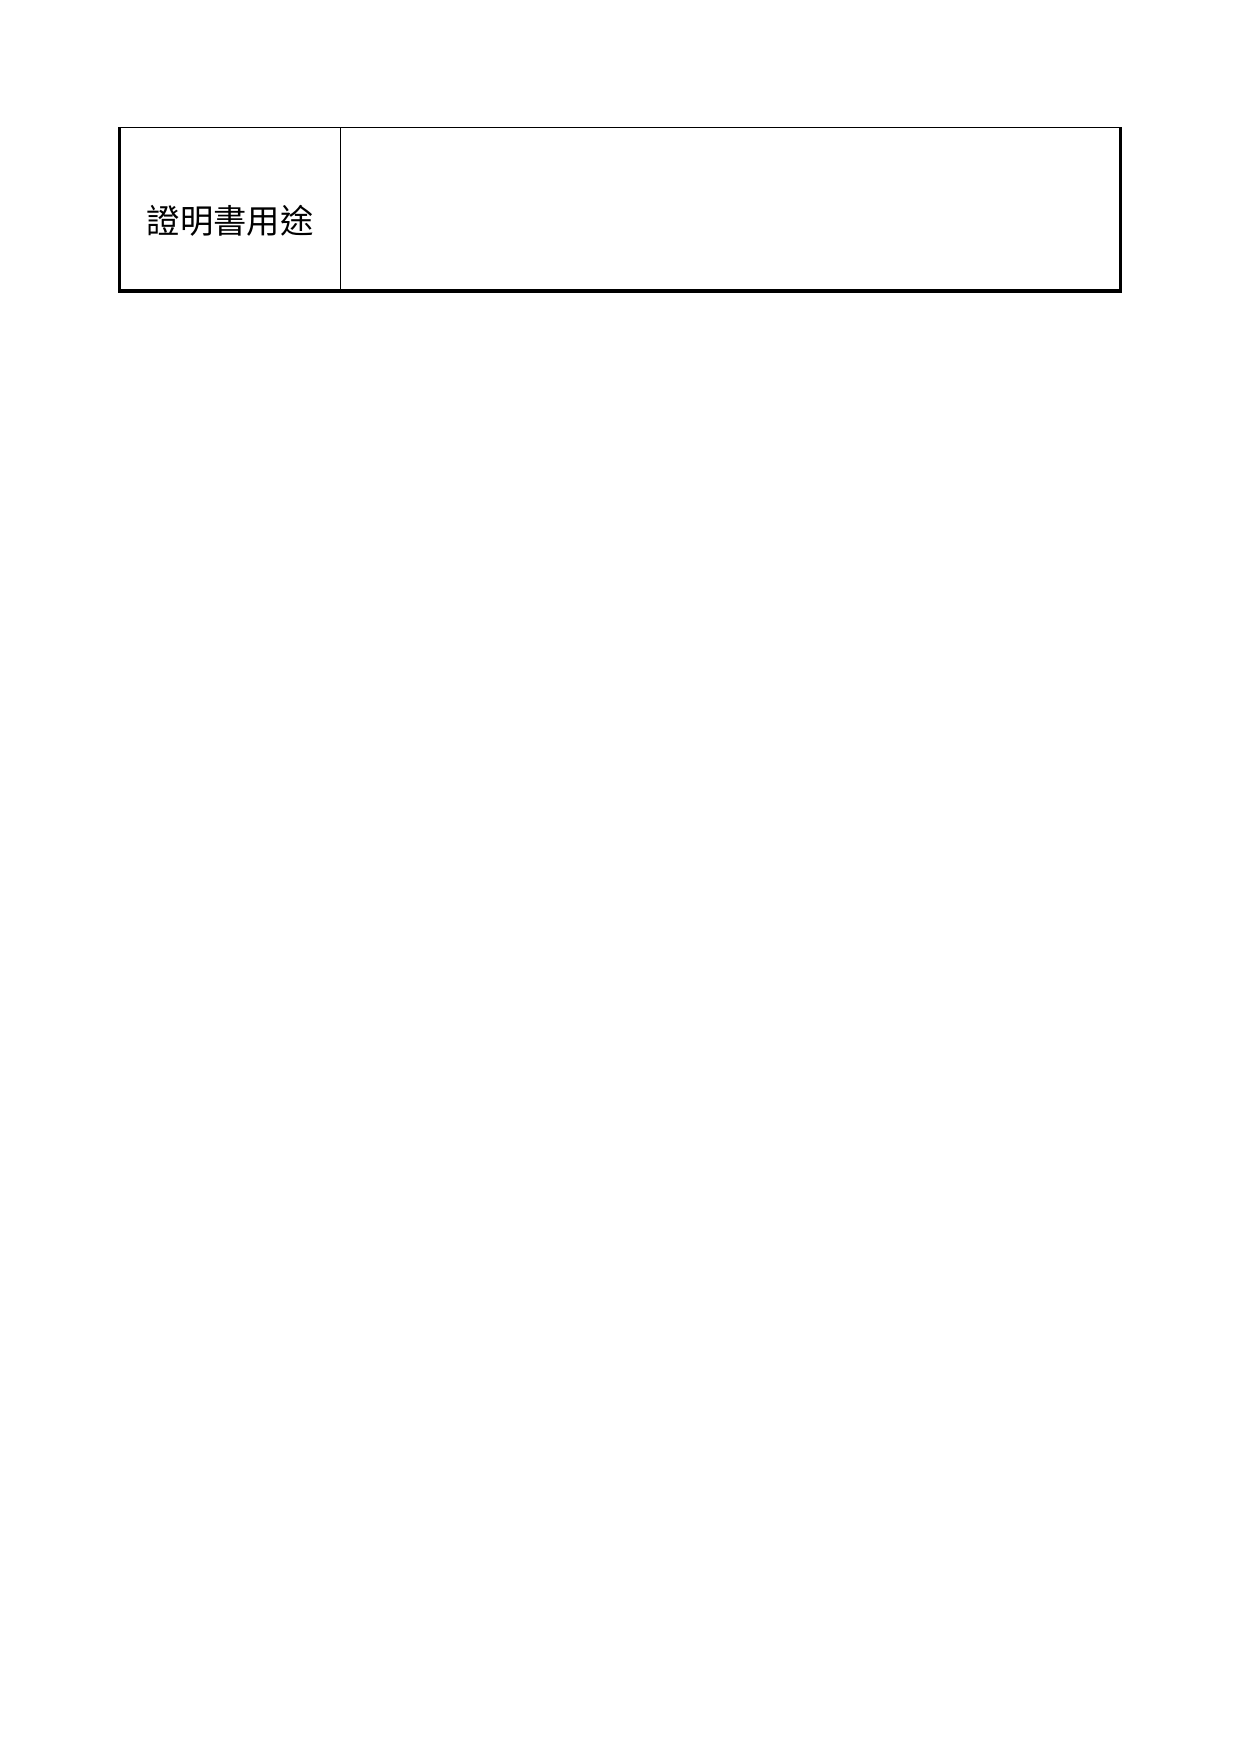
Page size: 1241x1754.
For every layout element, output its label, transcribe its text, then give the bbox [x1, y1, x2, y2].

table_cell 證明書用途 [121, 128, 340, 289]
table_cell [341, 128, 1119, 289]
